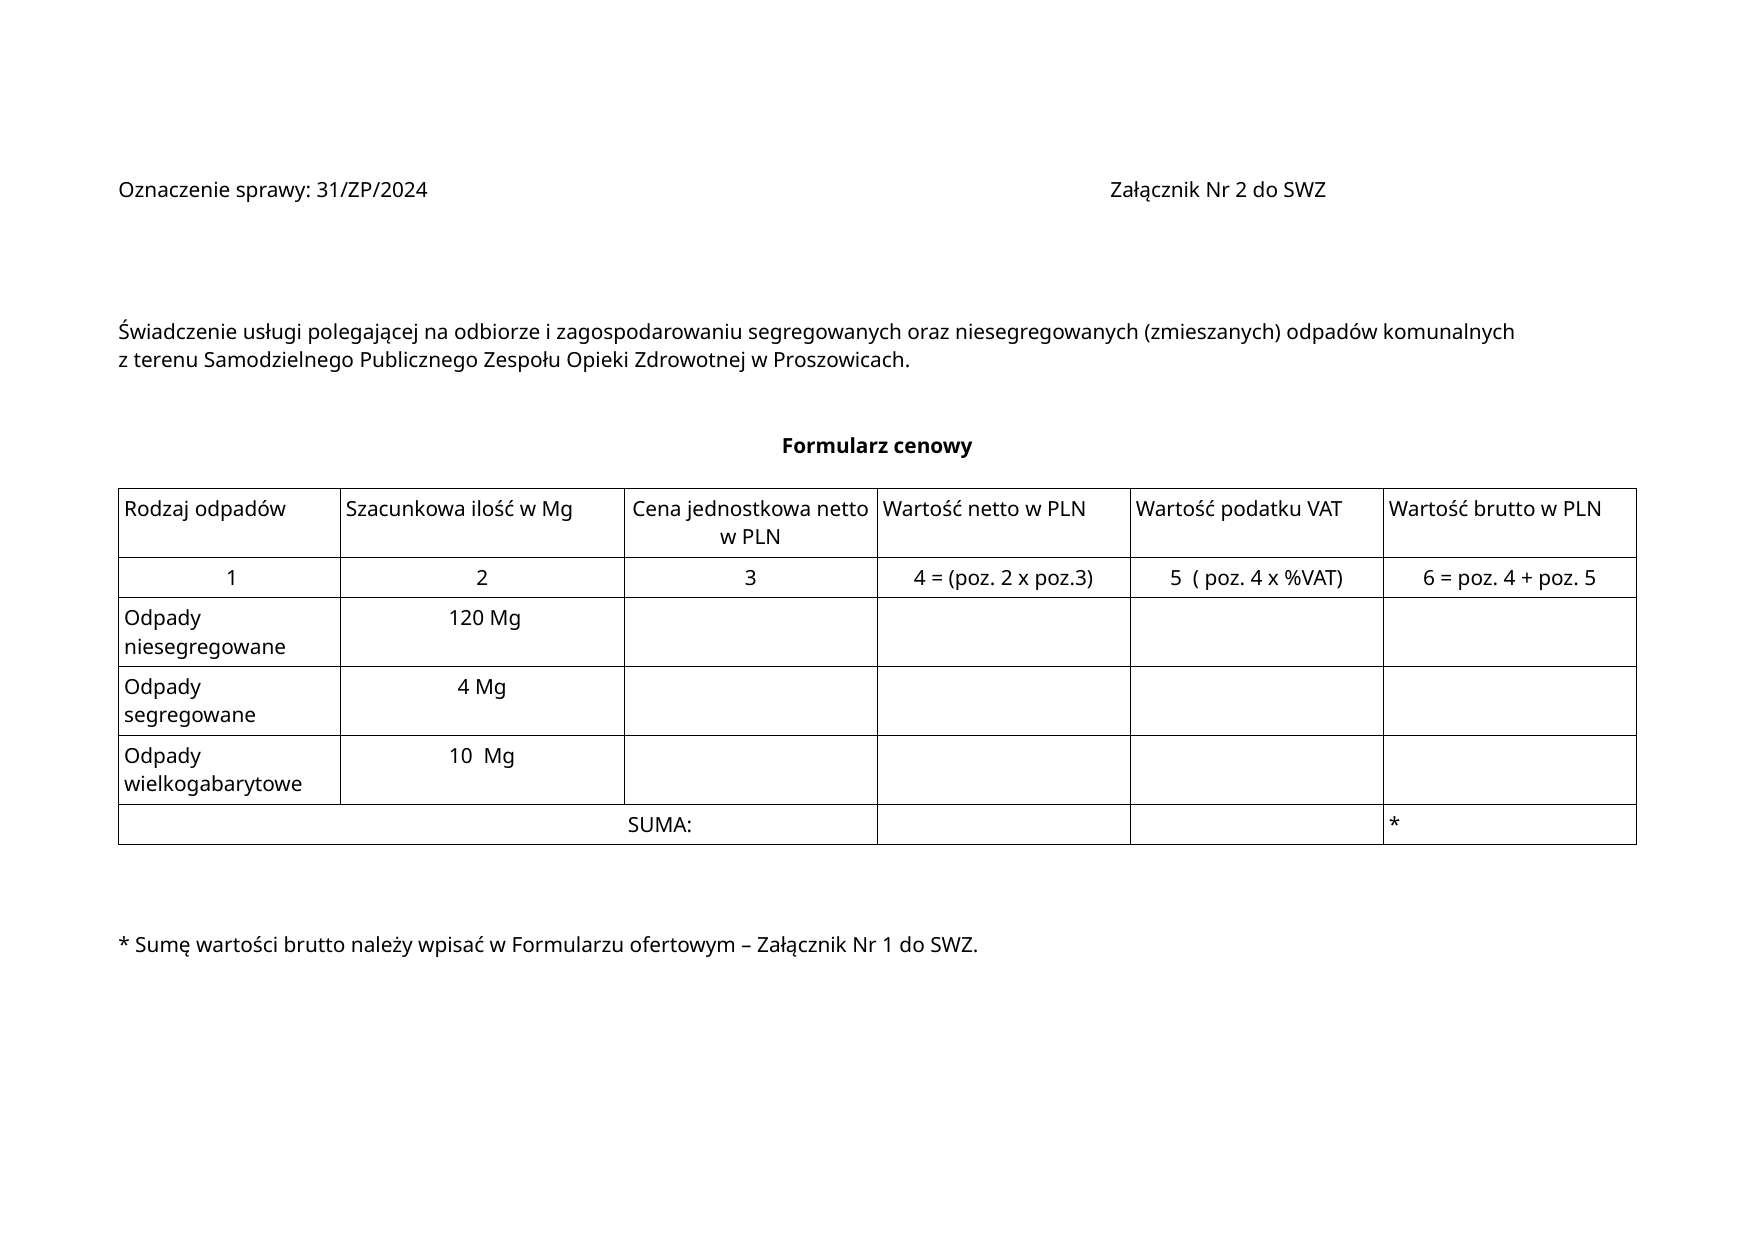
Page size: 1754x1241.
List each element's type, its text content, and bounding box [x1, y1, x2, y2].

text Świadczenie usługi polegającej na odbiorze i zagospodarowaniu segregowanych oraz niesegregowanych (zmieszanych) odpadów komunalnych z terenu Samodzielnego Publicznego Zespołu Opieki Zdrowotnej w Proszowicach. [118, 317, 1636, 374]
table_cell SUMA: [119, 805, 877, 844]
table_cell 10 Mg [341, 736, 624, 804]
table_cell [1131, 598, 1383, 666]
table_header Rodzaj odpadów [119, 489, 340, 557]
table_cell Odpady wielkogabarytowe [119, 736, 340, 804]
table_cell [1131, 667, 1383, 735]
table_cell 120 Mg [341, 598, 624, 666]
table_header Wartość brutto w PLN [1384, 489, 1636, 557]
text Formularz cenowy [118, 431, 1636, 459]
table_cell [1384, 667, 1636, 735]
table_cell [625, 736, 877, 804]
table_cell 4 Mg [341, 667, 624, 735]
table_cell [878, 736, 1130, 804]
table_header Wartość netto w PLN [878, 489, 1130, 557]
table_cell 1 [119, 558, 340, 597]
table_header Szacunkowa ilość w Mg [341, 489, 624, 557]
table_cell [625, 667, 877, 735]
table_header Cena jednostkowa netto w PLN [625, 489, 877, 557]
table_cell [878, 598, 1130, 666]
table_cell 4 = (poz. 2 x poz.3) [878, 558, 1130, 597]
table_cell 5 ( poz. 4 x %VAT) [1131, 558, 1383, 597]
table_cell * [1384, 805, 1636, 844]
table_cell Odpady segregowane [119, 667, 340, 735]
table_cell 6 = poz. 4 + poz. 5 [1384, 558, 1636, 597]
table_cell [878, 805, 1130, 844]
table_cell [1384, 736, 1636, 804]
table_cell [1384, 598, 1636, 666]
table_cell [1131, 805, 1383, 844]
table_cell [1131, 736, 1383, 804]
text Oznaczenie sprawy: 31/ZP/2024 Załącznik Nr 2 do SWZ [118, 175, 1636, 203]
table_cell 3 [625, 558, 877, 597]
text * Sumę wartości brutto należy wpisać w Formularzu ofertowym – Załącznik Nr 1 do SWZ. [118, 930, 1636, 958]
table_header Wartość podatku VAT [1131, 489, 1383, 557]
table_cell Odpady niesegregowane [119, 598, 340, 666]
table_cell [878, 667, 1130, 735]
table_cell [625, 598, 877, 666]
table_cell 2 [341, 558, 624, 597]
